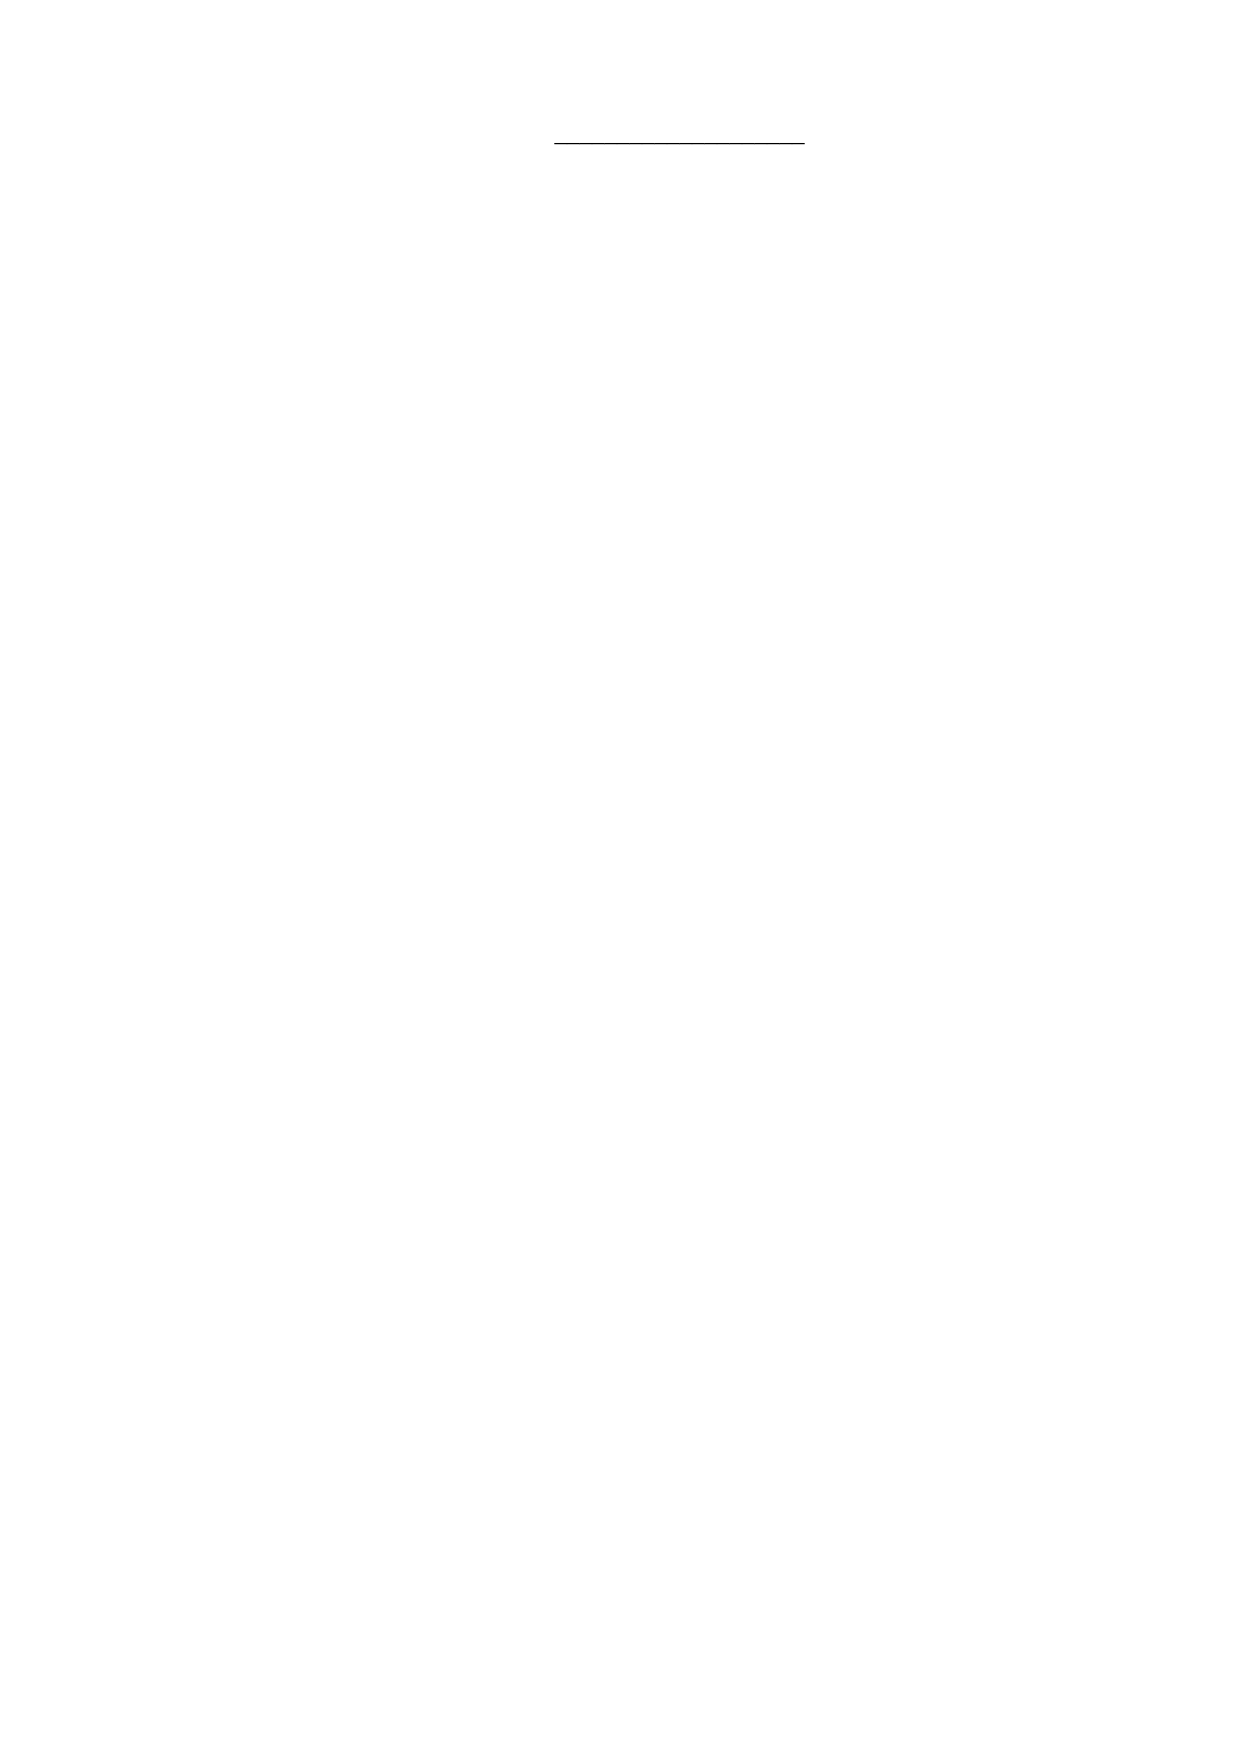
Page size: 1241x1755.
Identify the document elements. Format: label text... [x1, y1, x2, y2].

text ____________________ [177, 118, 1181, 147]
